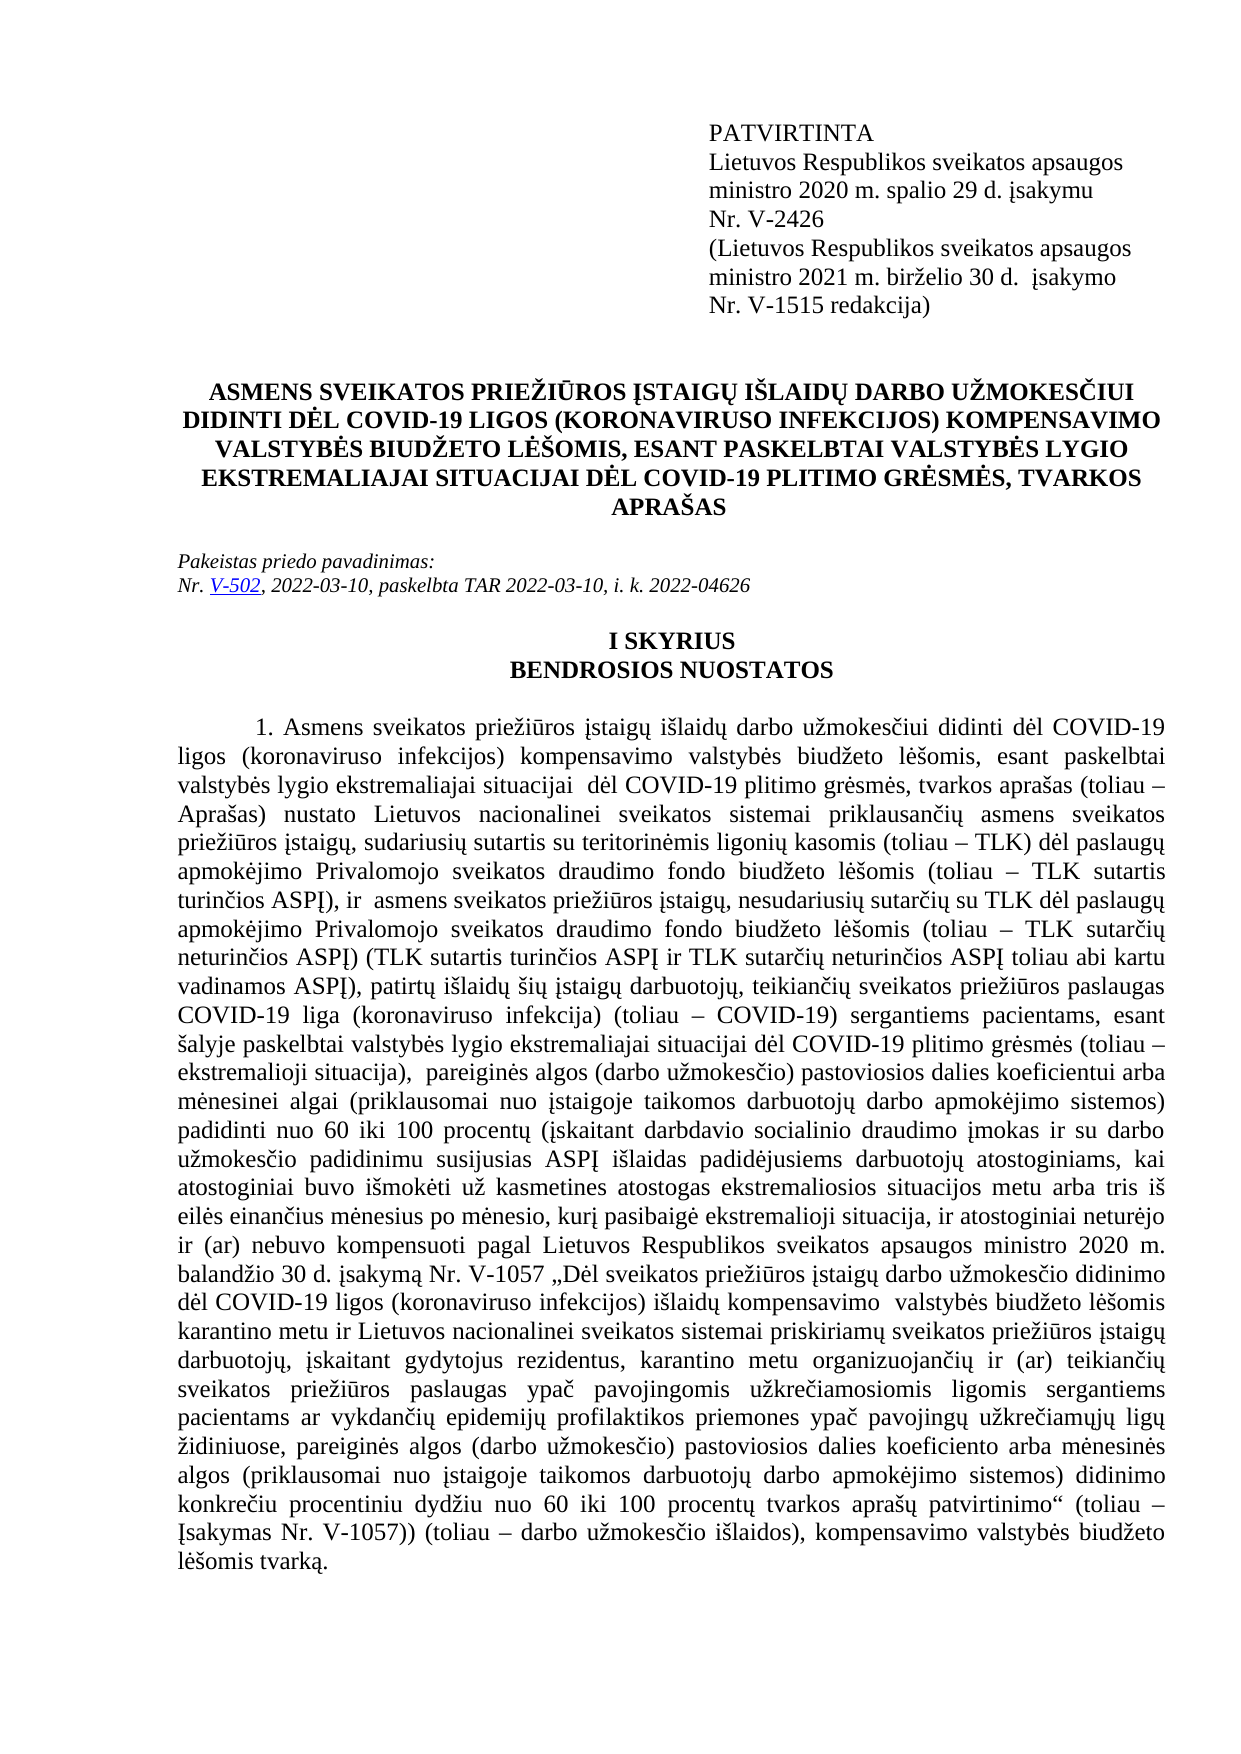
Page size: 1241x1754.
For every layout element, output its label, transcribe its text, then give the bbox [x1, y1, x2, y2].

text BENDROSIOS NUOSTATOS [177, 655, 1166, 684]
text (Lietuvos Respublikos sveikatos apsaugos [177, 233, 1166, 262]
text ministro 2020 m. spalio 29 d. įsakymu [177, 176, 1166, 204]
text Lietuvos Respublikos sveikatos apsaugos [177, 147, 1166, 176]
text PATVIRTINTA [177, 118, 1166, 147]
text Nr. V-1515 redakcija) [177, 291, 1166, 319]
text I SKYRIUS [177, 626, 1166, 655]
text ministro 2021 m. birželio 30 d. įsakymo [177, 262, 1166, 291]
text ASMENS SVEIKATOS PRIEŽIŪROS ĮSTAIGŲ IŠLAIDŲ DARBO UŽMOKESČIUI DIDINTI DĖL COVID-19 LIGOS (KORONAVIRUSO INFEKCIJOS) KOMPENSAVIMO VALSTYBĖS BIUDŽETO LĖŠOMIS, ESANT PASKELBTAI VALSTYBĖS LYGIO EKSTREMALIAJAI SITUACIJAI DĖL COVID-19 PLITIMO GRĖSMĖS, TVARKOS APRAŠAS [177, 377, 1166, 521]
text Pakeistas priedo pavadinimas: [177, 549, 1166, 573]
text Nr. V-502, 2022-03-10, paskelbta TAR 2022-03-10, i. k. 2022-04626 [177, 573, 1166, 597]
text 1. Asmens sveikatos priežiūros įstaigų išlaidų darbo užmokesčiui didinti dėl COVID-19 ligos (koronaviruso infekcijos) kompensavimo valstybės biudžeto lėšomis, esant paskelbtai valstybės lygio ekstremaliajai situacijai dėl COVID-19 plitimo grėsmės, tvarkos aprašas (toliau – Aprašas) nustato Lietuvos nacionalinei sveikatos sistemai priklausančių asmens sveikatos priežiūros įstaigų, sudariusių sutartis su teritorinėmis ligonių kasomis (toliau – TLK) dėl paslaugų apmokėjimo Privalomojo sveikatos draudimo fondo biudžeto lėšomis (toliau – TLK sutartis turinčios ASPĮ), ir asmens sveikatos priežiūros įstaigų, nesudariusių sutarčių su TLK dėl paslaugų apmokėjimo Privalomojo sveikatos draudimo fondo biudžeto lėšomis (toliau – TLK sutarčių neturinčios ASPĮ) (TLK sutartis turinčios ASPĮ ir TLK sutarčių neturinčios ASPĮ toliau abi kartu vadinamos ASPĮ), patirtų išlaidų šių įstaigų darbuotojų, teikiančių sveikatos priežiūros paslaugas COVID-19 liga (koronaviruso infekcija) (toliau – COVID-19) sergantiems pacientams, esant šalyje paskelbtai valstybės lygio ekstremaliajai situacijai dėl COVID-19 plitimo grėsmės (toliau – ekstremalioji situacija), pareiginės algos (darbo užmokesčio) pastoviosios dalies koeficientui arba mėnesinei algai (priklausomai nuo įstaigoje taikomos darbuotojų darbo apmokėjimo sistemos) padidinti nuo 60 iki 100 procentų (įskaitant darbdavio socialinio draudimo įmokas ir su darbo užmokesčio padidinimu susijusias ASPĮ išlaidas padidėjusiems darbuotojų atostoginiams, kai atostoginiai buvo išmokėti už kasmetines atostogas ekstremaliosios situacijos metu arba tris iš eilės einančius mėnesius po mėnesio, kurį pasibaigė ekstremalioji situacija, ir atostoginiai neturėjo ir (ar) nebuvo kompensuoti pagal Lietuvos Respublikos sveikatos apsaugos ministro 2020 m. balandžio 30 d. įsakymą Nr. V-1057 „Dėl sveikatos priežiūros įstaigų darbo užmokesčio didinimo dėl COVID-19 ligos (koronaviruso infekcijos) išlaidų kompensavimo valstybės biudžeto lėšomis karantino metu ir Lietuvos nacionalinei sveikatos sistemai priskiriamų sveikatos priežiūros įstaigų darbuotojų, įskaitant gydytojus rezidentus, karantino metu organizuojančių ir (ar) teikiančių sveikatos priežiūros paslaugas ypač pavojingomis užkrečiamosiomis ligomis sergantiems pacientams ar vykdančių epidemijų profilaktikos priemones ypač pavojingų užkrečiamųjų ligų židiniuose, pareiginės algos (darbo užmokesčio) pastoviosios dalies koeficiento arba mėnesinės algos (priklausomai nuo įstaigoje taikomos darbuotojų darbo apmokėjimo sistemos) didinimo konkrečiu procentiniu dydžiu nuo 60 iki 100 procentų tvarkos aprašų patvirtinimo“ (toliau – Įsakymas Nr. V-1057)) (toliau – darbo užmokesčio išlaidos), kompensavimo valstybės biudžeto lėšomis tvarką. [177, 712, 1166, 1575]
text Nr. V-2426 [177, 204, 1166, 233]
